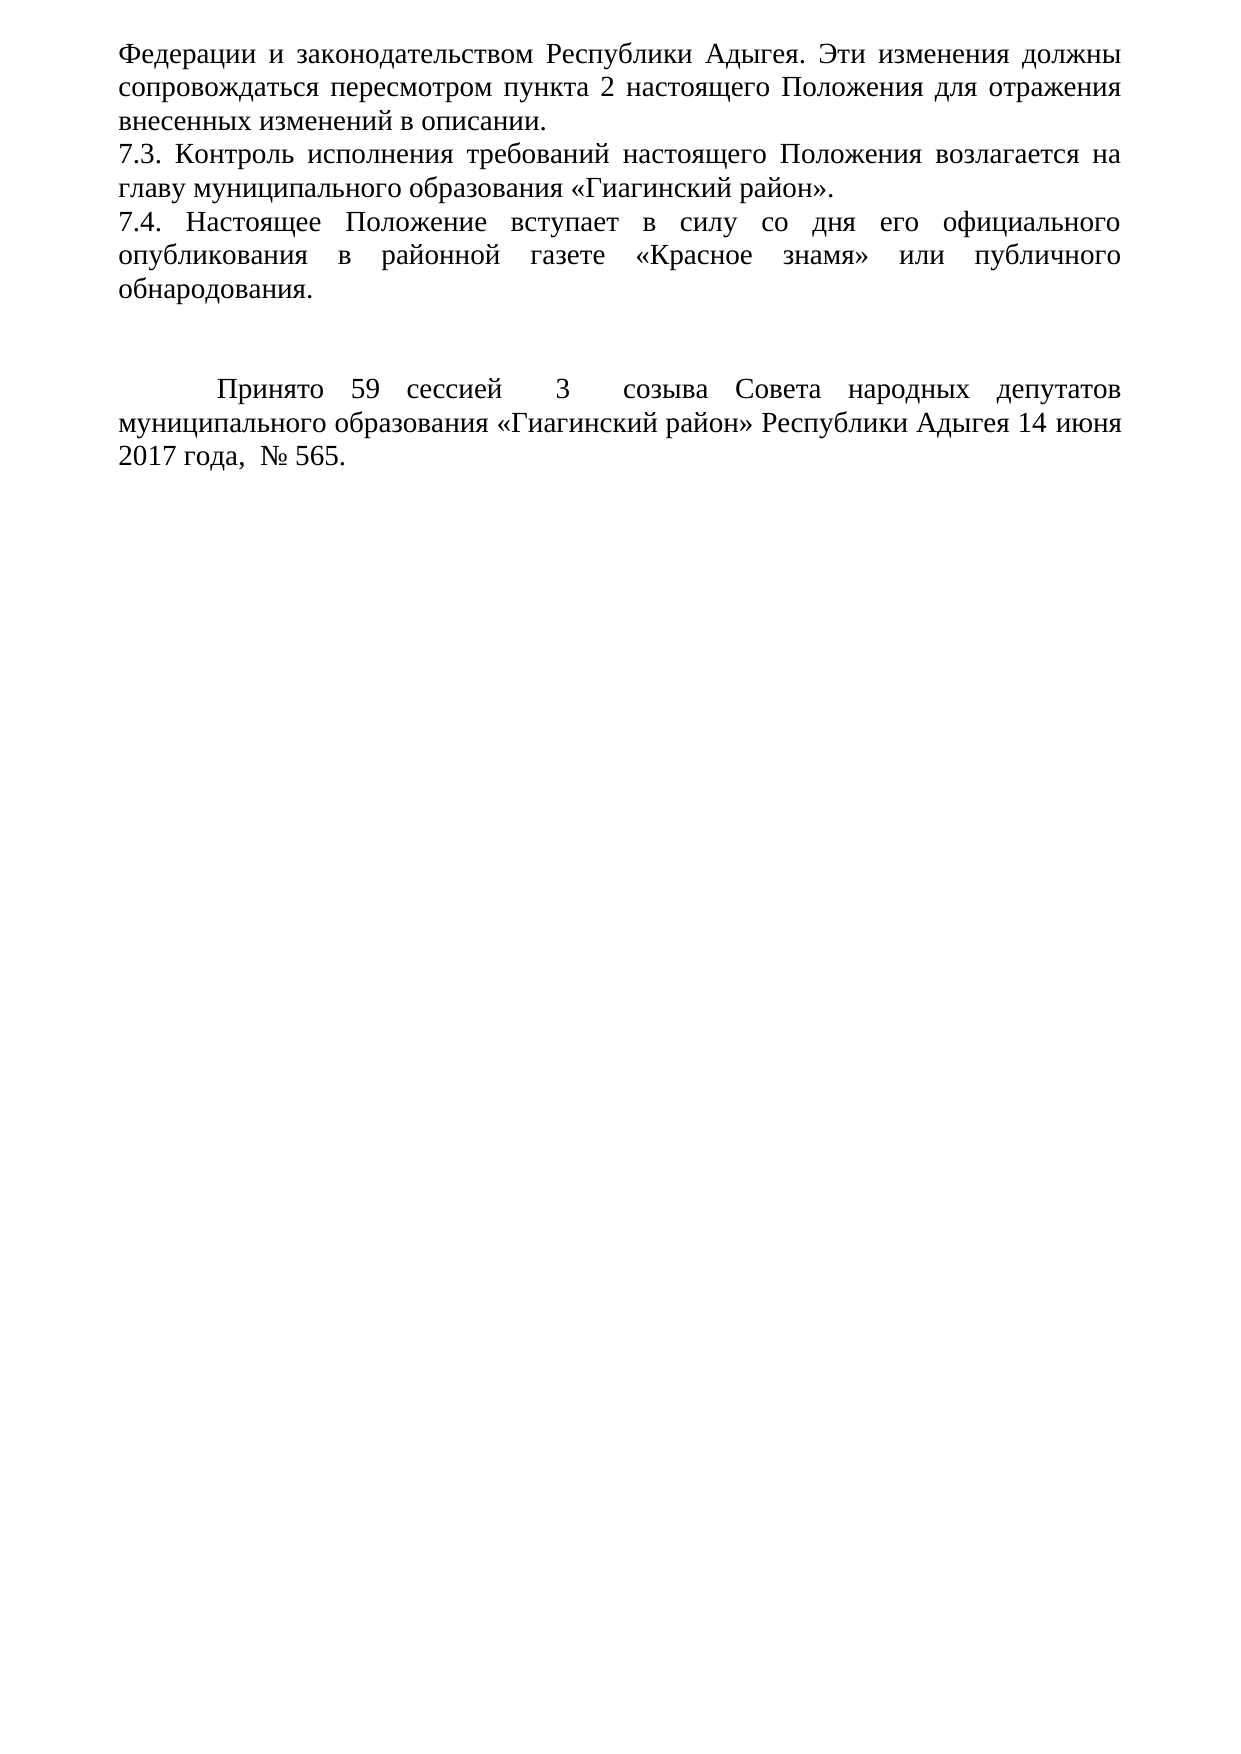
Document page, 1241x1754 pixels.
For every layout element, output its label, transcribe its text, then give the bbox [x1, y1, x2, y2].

text 7.4. Настоящее Положение вступает в силу со дня его официального опубликования в районной газете «Красное знамя» или публичного обнародования. [118, 204, 1122, 304]
text Принято 59 сессией 3 созыва Совета народных депутатов муниципального образования «Гиагинский район» Республики Адыгея 14 июня 2017 года, № 565. [118, 371, 1122, 472]
text Федерации и законодательством Республики Адыгея. Эти изменения должны сопровождаться пересмотром пункта 2 настоящего Положения для отражения внесенных изменений в описании. [118, 36, 1122, 137]
text 7.3. Контроль исполнения требований настоящего Положения возлагается на главу муниципального образования «Гиагинский район». [118, 137, 1122, 204]
